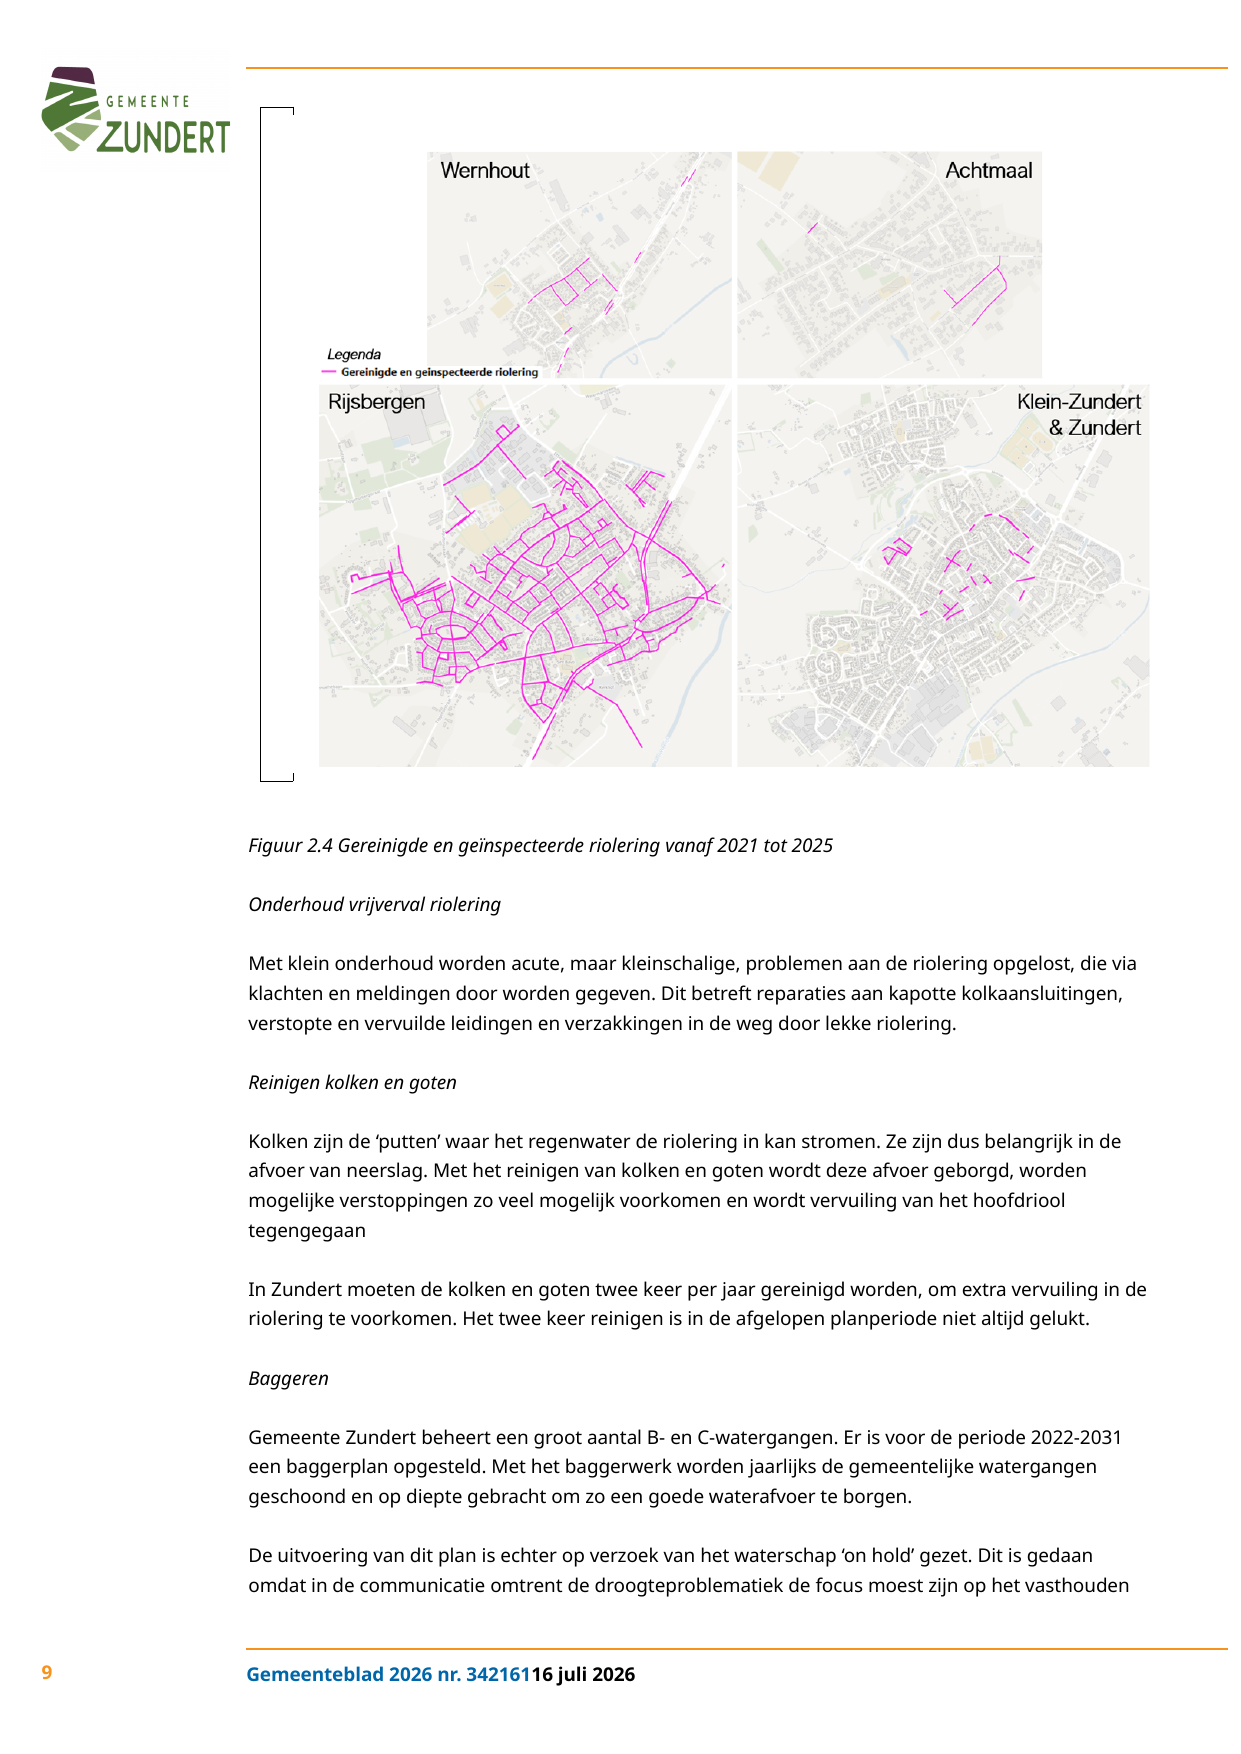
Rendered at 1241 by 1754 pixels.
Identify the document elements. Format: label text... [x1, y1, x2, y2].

picture [268, 115, 1155, 773]
text Gemeente Zundert beheert een groot aantal B- en C-watergangen. Er is voor de periode 2022-2031 een baggerplan opgesteld. Met het baggerwerk worden jaarlijks de gemeentelijke watergangen geschoond en op diepte gebracht om zo een goede waterafvoer te borgen. [248, 1424, 1152, 1509]
text Baggeren [248, 1365, 1152, 1390]
text Met klein onderhoud worden acute, maar kleinschalige, problemen aan de riolering opgelost, die via klachten en meldingen door worden gegeven. Dit betreft reparaties aan kapotte kolkaansluitingen, verstopte en vervuilde leidingen en verzakkingen in de weg door lekke riolering. [248, 951, 1152, 1035]
picture [41, 47, 231, 172]
text Reinigen kolken en goten [248, 1069, 1152, 1094]
text In Zundert moeten de kolken en goten twee keer per jaar gereinigd worden, om extra vervuiling in de riolering te voorkomen. Het twee keer reinigen is in de afgelopen planperiode niet altijd gelukt. [248, 1276, 1152, 1331]
text Figuur 2.4 Gereinigde en geïnspecteerde riolering vanaf 2021 tot 2025 [248, 832, 1152, 858]
text Onderhoud vrijverval riolering [248, 891, 1152, 917]
text Kolken zijn de ‘putten’ waar het regenwater de riolering in kan stromen. Ze zijn dus belangrijk in de afvoer van neerslag. Met het reinigen van kolken en goten wordt deze afvoer geborgd, worden mogelijke verstoppingen zo veel mogelijk voorkomen en wordt vervuiling van het hoofdriool tegengegaan [248, 1128, 1152, 1242]
text De uitvoering van dit plan is echter op verzoek van het waterschap ‘on hold’ gezet. Dit is gedaan omdat in de communicatie omtrent de droogteproblematiek de focus moest zijn op het vasthouden [248, 1542, 1152, 1597]
